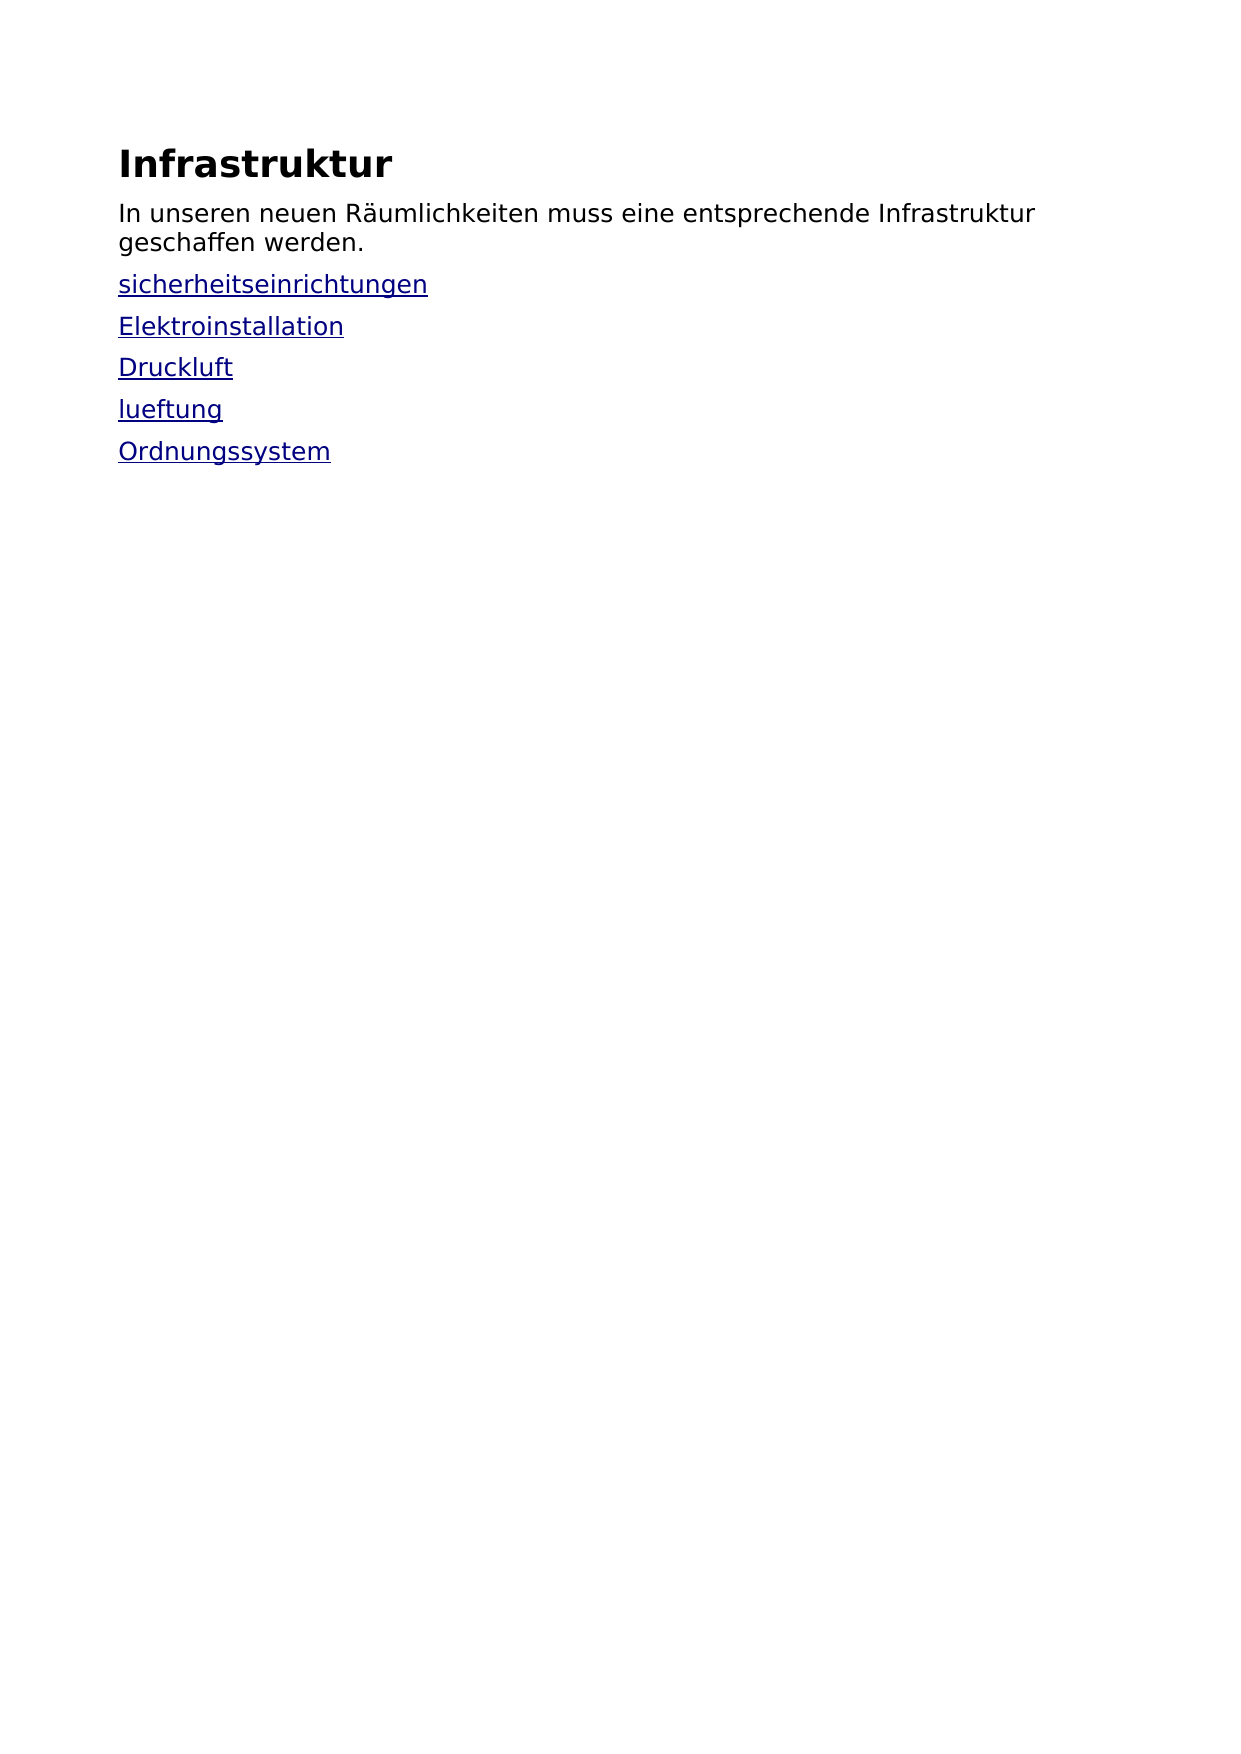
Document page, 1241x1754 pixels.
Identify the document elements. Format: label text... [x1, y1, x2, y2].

text Ordnungssystem [118, 437, 1122, 466]
text Elektroinstallation [118, 312, 1122, 341]
text Druckluft [118, 353, 1122, 383]
subtitle Infrastruktur [118, 143, 1122, 187]
text lueftung [118, 395, 1122, 424]
text sicherheitseinrichtungen [118, 270, 1122, 299]
text In unseren neuen Räumlichkeiten muss eine entsprechende Infrastruktur geschaffen werden. [118, 199, 1122, 258]
